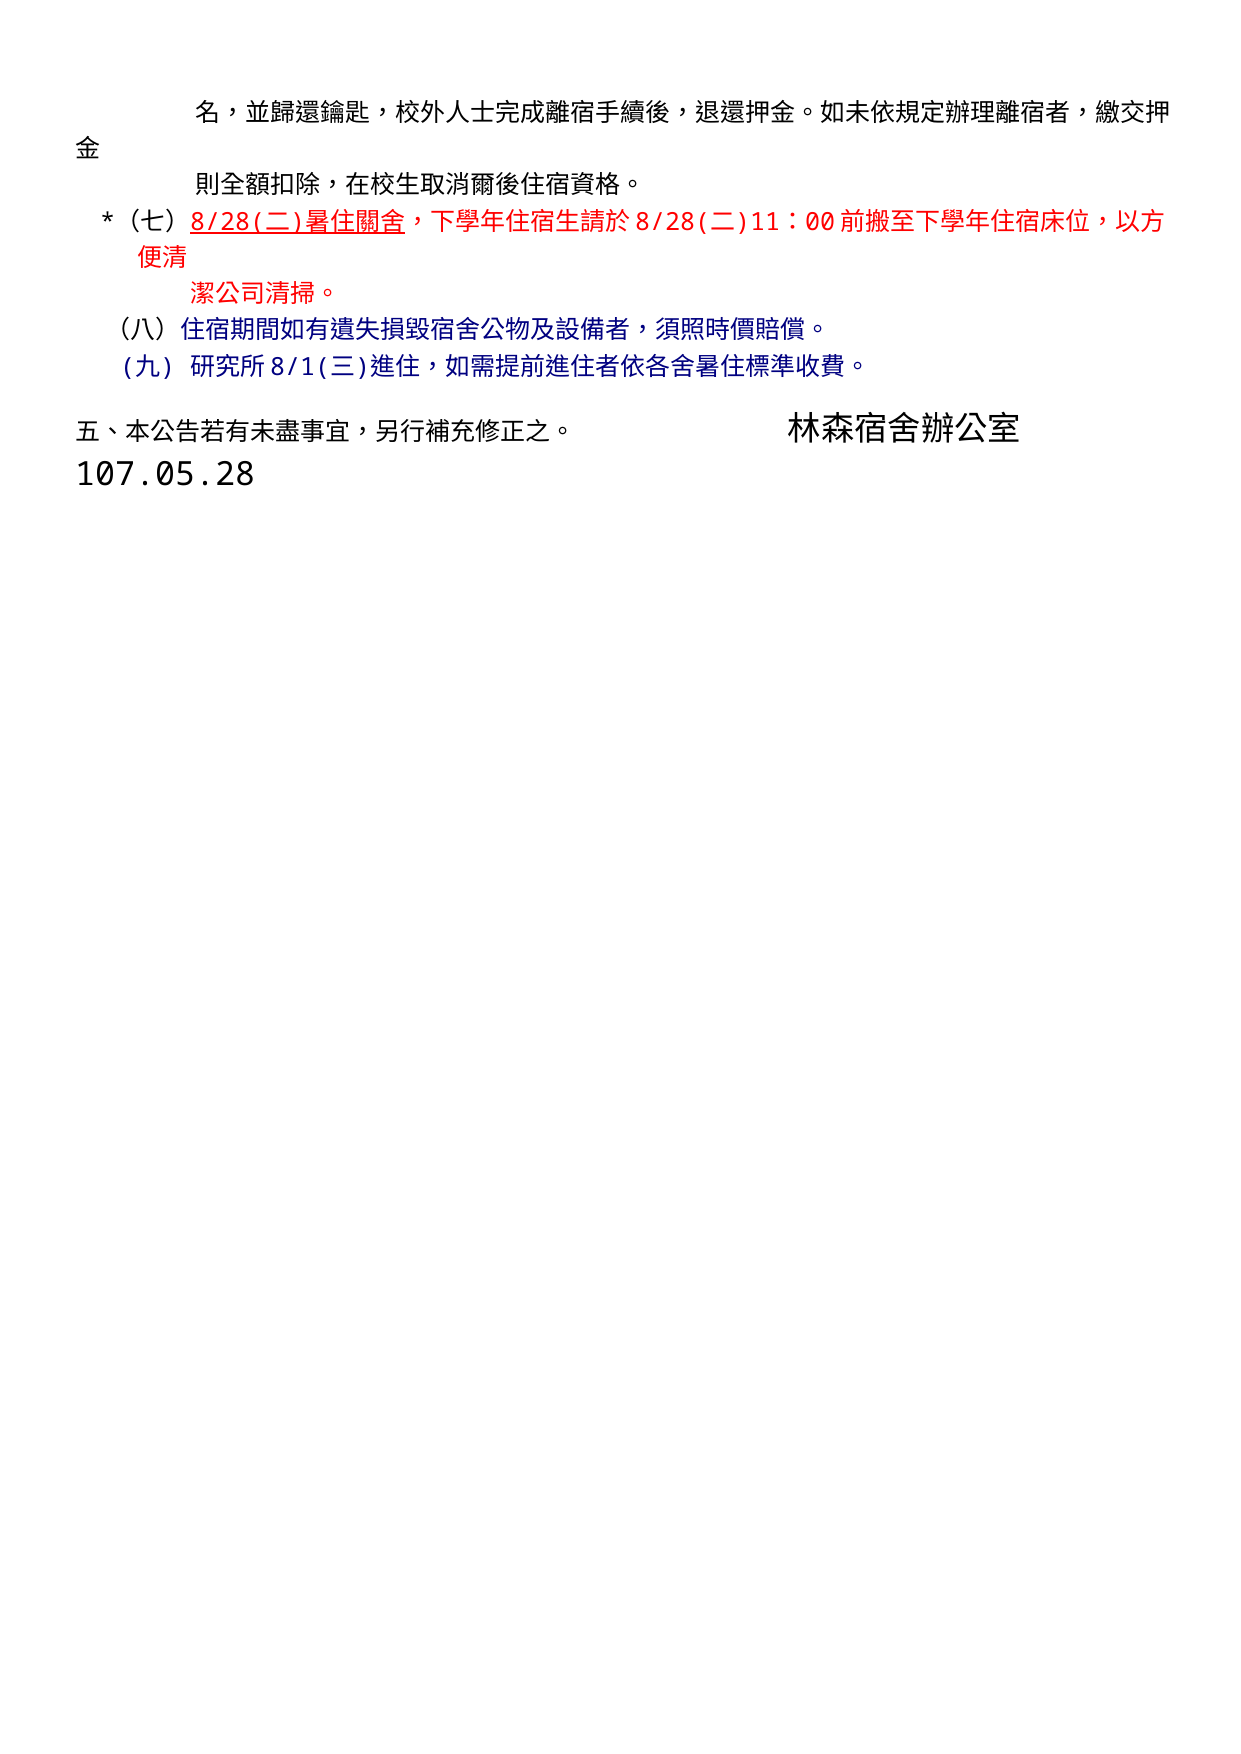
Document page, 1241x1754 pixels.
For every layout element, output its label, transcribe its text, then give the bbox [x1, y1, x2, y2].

text *（七）8/28(二)暑住關舍，下學年住宿生請於8/28(二)11：00前搬至下學年住宿床位，以方便清 [100, 201, 1181, 274]
text (九) 研究所8/1(三)進住，如需提前進住者依各舍暑住標準收費。 [75, 346, 1181, 382]
text 潔公司清掃。 [100, 274, 1181, 310]
text 則全額扣除，在校生取消爾後住宿資格。 [75, 165, 1181, 201]
text （八）住宿期間如有遺失損毀宿舍公物及設備者，須照時價賠償。 [75, 310, 1181, 346]
text 五、本公告若有未盡事宜，另行補充修正之。 林森宿舍辦公室107.05.28 [75, 401, 1181, 495]
text 名，並歸還鑰匙，校外人士完成離宿手續後，退還押金。如未依規定辦理離宿者，繳交押金 [75, 92, 1181, 165]
